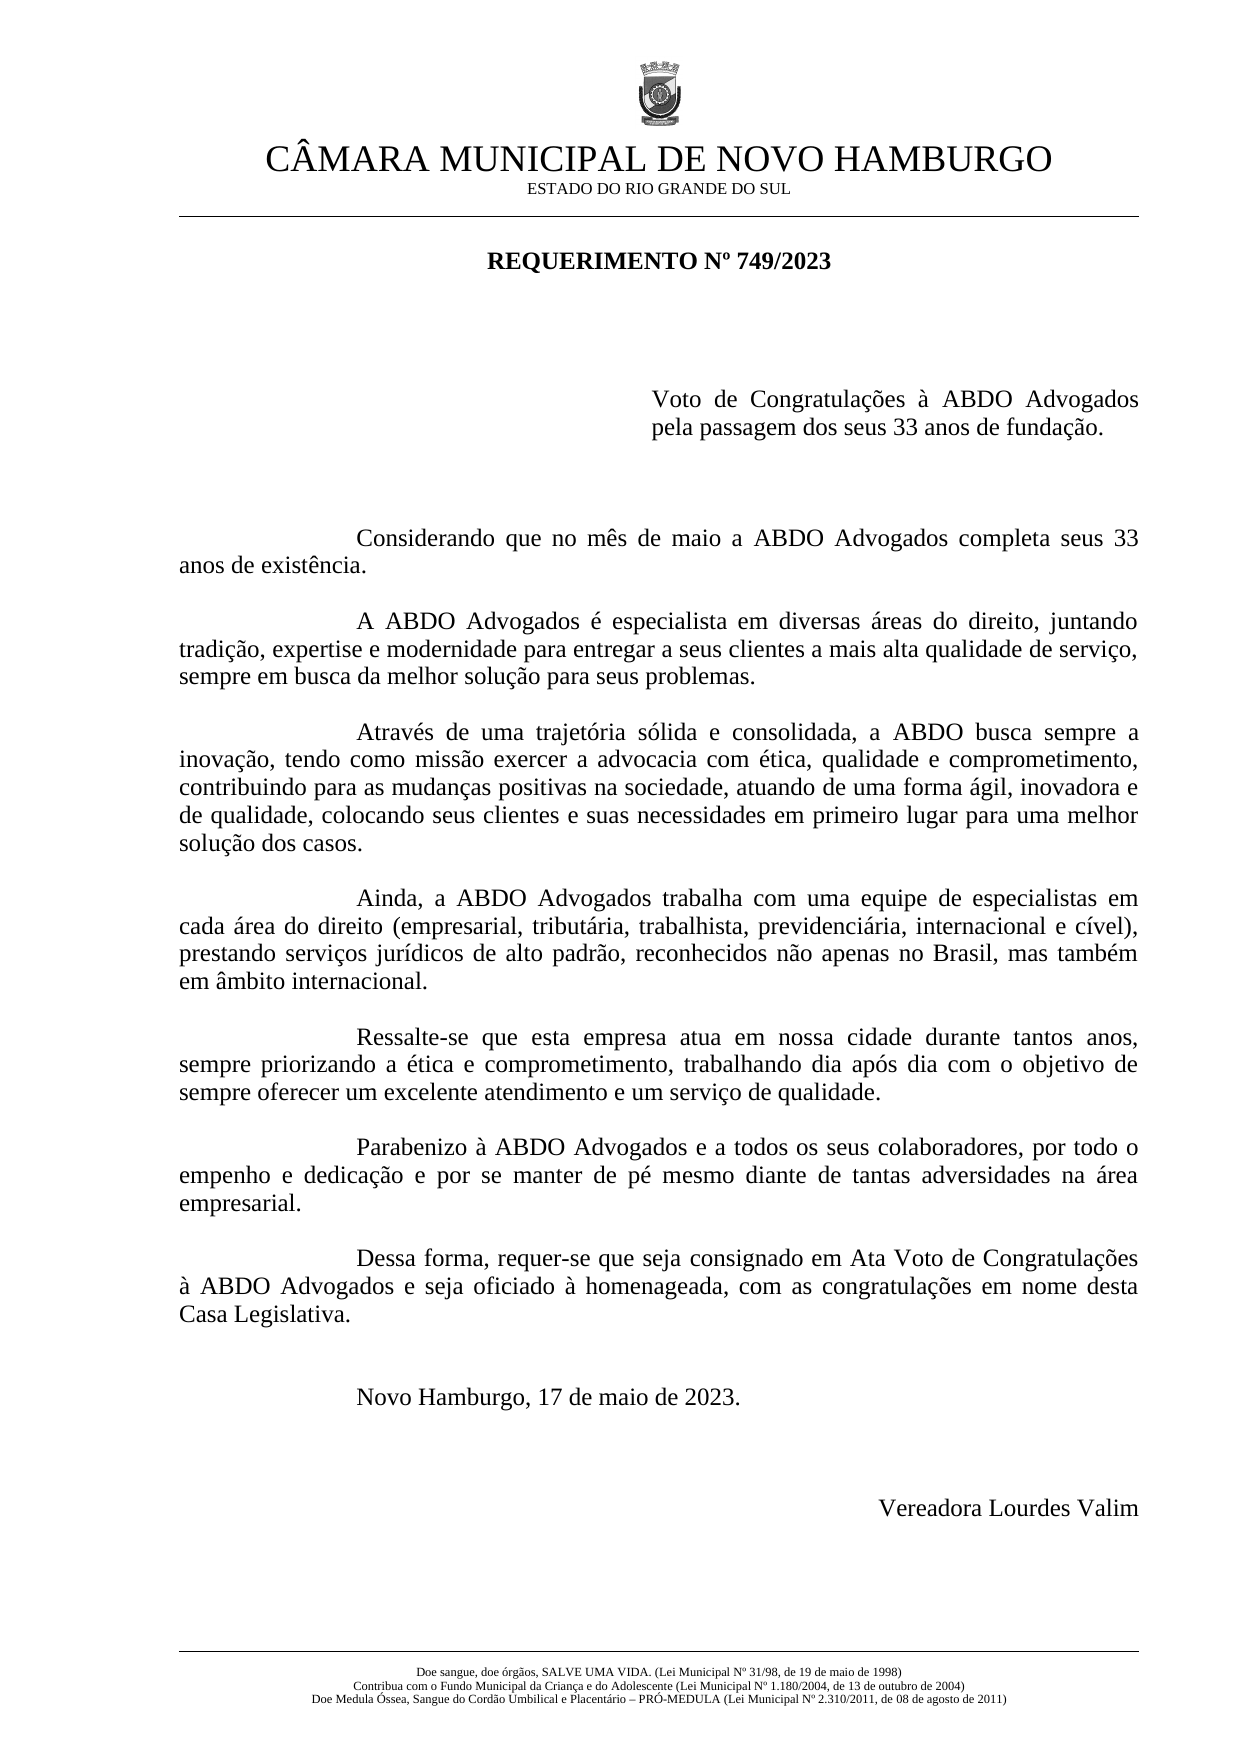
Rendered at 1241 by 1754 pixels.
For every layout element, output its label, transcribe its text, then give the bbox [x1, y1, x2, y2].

text Ressalte-se que esta empresa atua em nossa cidade durante tantos anos, sempre priorizando a ética e comprometimento, trabalhando dia após dia com o objetivo de sempre oferecer um excelente atendimento e um serviço de qualidade. [179, 1023, 1139, 1106]
text Vereadora Lourdes Valim [179, 1494, 1139, 1521]
text Novo Hamburgo, 17 de maio de 2023. [179, 1383, 1139, 1411]
text Ainda, a ABDO Advogados trabalha com uma equipe de especialistas em cada área do direito (empresarial, tributária, trabalhista, previdenciária, internacional e cível), prestando serviços jurídicos de alto padrão, reconhecidos não apenas no Brasil, mas também em âmbito internacional. [179, 884, 1139, 995]
text Considerando que no mês de maio a ABDO Advogados completa seus 33 anos de existência. [179, 524, 1139, 579]
text Através de uma trajetória sólida e consolidada, a ABDO busca sempre a inovação, tendo como missão exercer a advocacia com ética, qualidade e comprometimento, contribuindo para as mudanças positivas na sociedade, atuando de uma forma ágil, inovadora e de qualidade, colocando seus clientes e suas necessidades em primeiro lugar para uma melhor solução dos casos. [179, 718, 1139, 856]
text Voto de Congratulações à ABDO Advogados pela passagem dos seus 33 anos de fundação. [651, 385, 1139, 441]
text Dessa forma, requer-se que seja consignado em Ata Voto de Congratulações à ABDO Advogados e seja oficiado à homenageada, com as congratulações em nome desta Casa Legislativa. [179, 1244, 1139, 1327]
text A ABDO Advogados é especialista em diversas áreas do direito, juntando tradição, expertise e modernidade para entregar a seus clientes a mais alta qualidade de serviço, sempre em busca da melhor solução para seus problemas. [179, 607, 1139, 690]
text Parabenizo à ABDO Advogados e a todos os seus colaboradores, por todo o empenho e dedicação e por se manter de pé mesmo diante de tantas adversidades na área empresarial. [179, 1133, 1139, 1217]
text REQUERIMENTO Nº 749/2023 [179, 247, 1139, 274]
